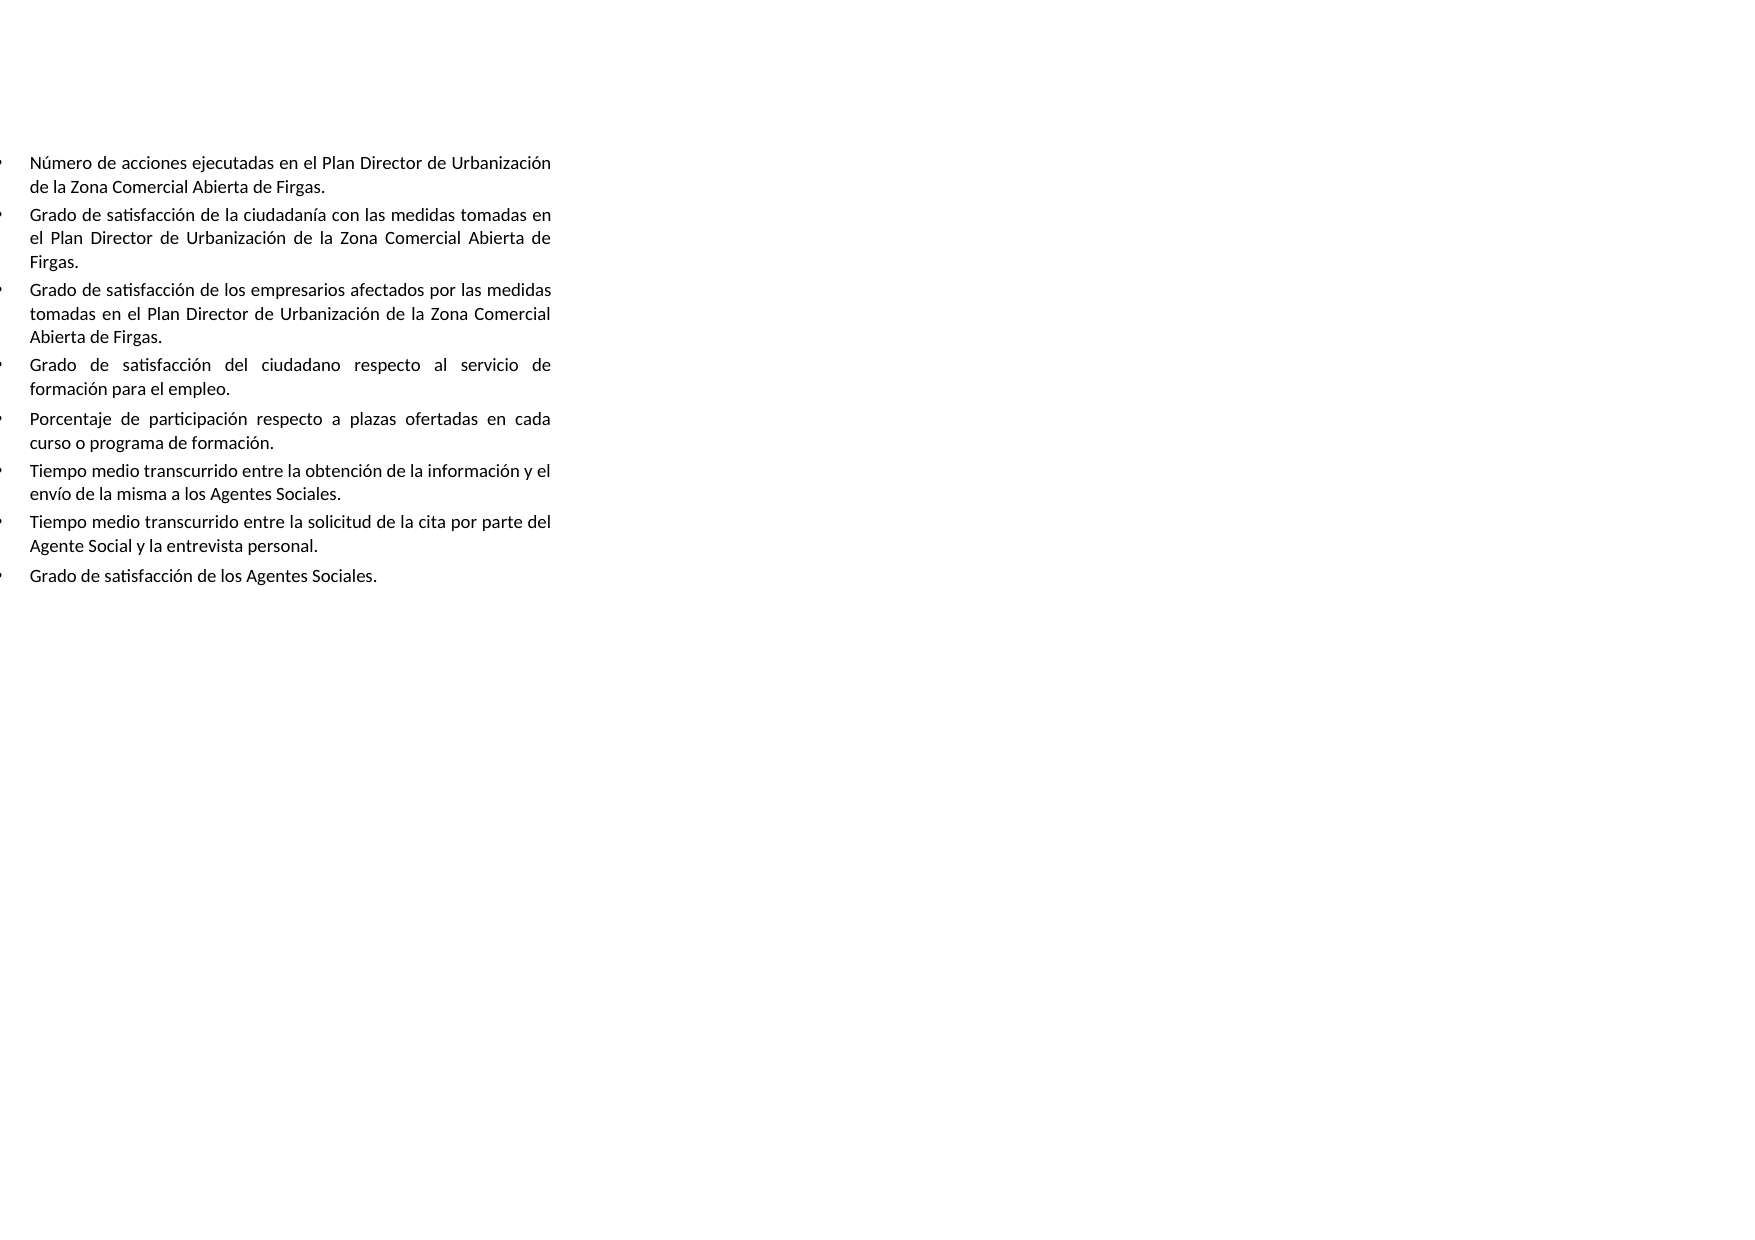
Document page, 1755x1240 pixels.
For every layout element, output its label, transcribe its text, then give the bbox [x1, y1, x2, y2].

list Tiempo medio transcurrido entre la solicitud de la cita por parte del Agente Social y la entrevista personal. [0, 509, 552, 557]
list Tiempo medio transcurrido entre la obtención de la información y el envío de la misma a los Agentes Sociales. [0, 457, 552, 506]
list Grado de satisfacción de la ciudadanía con las medidas tomadas en el Plan Director de Urbanización de la Zona Comercial Abierta de Firgas. [0, 201, 552, 273]
list Número de acciones ejecutadas en el Plan Director de Urbanización de la Zona Comercial Abierta de Firgas. [0, 150, 552, 198]
list Grado de satisfacción de los Agentes Sociales. [0, 563, 552, 587]
list Grado de satisfacción del ciudadano respecto al servicio de formación para el empleo. [0, 352, 552, 400]
list Grado de satisfacción de los empresarios afectados por las medidas tomadas en el Plan Director de Urbanización de la Zona Comercial Abierta de Firgas. [0, 277, 552, 348]
list Porcentaje de participación respecto a plazas ofertadas en cada curso o programa de formación. [0, 406, 552, 454]
